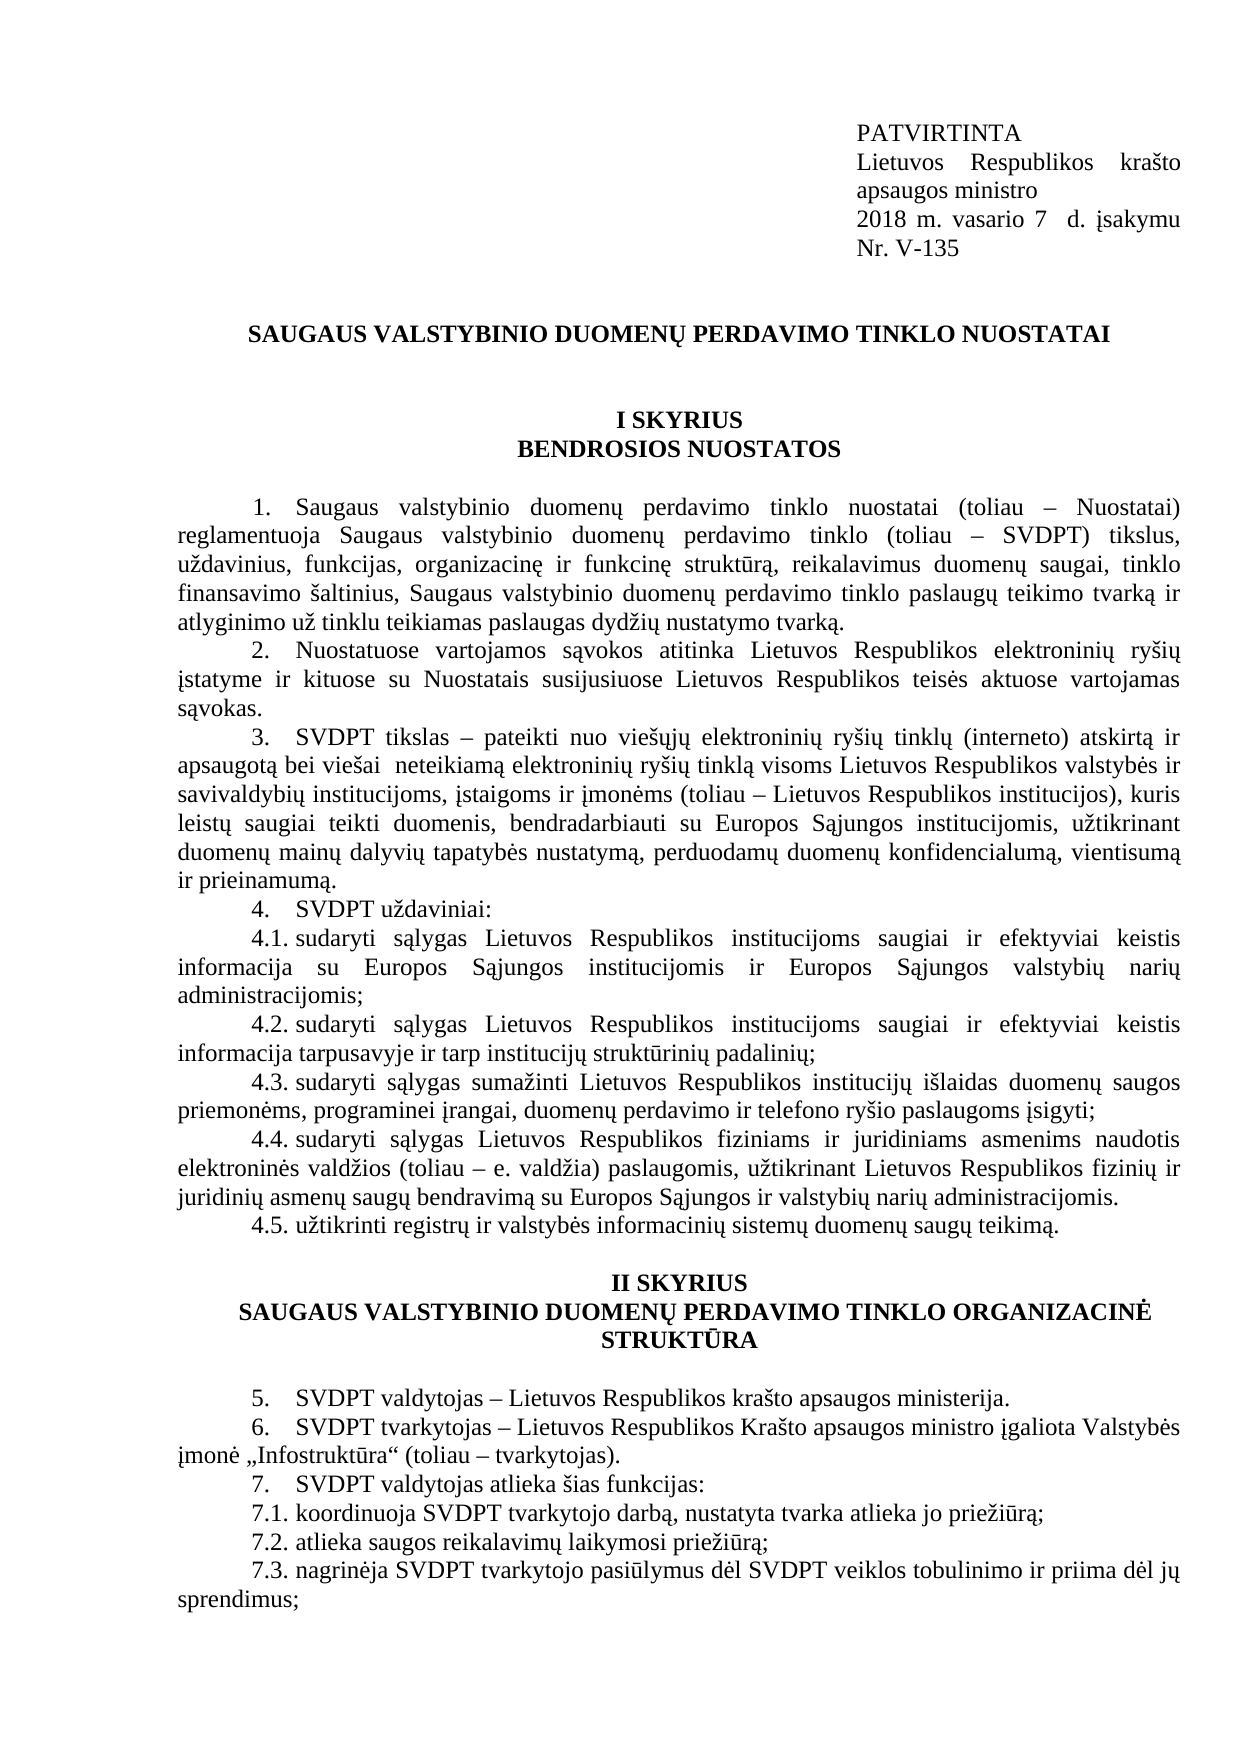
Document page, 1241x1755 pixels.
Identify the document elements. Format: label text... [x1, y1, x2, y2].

text 2018 m. vasario 7 d. įsakymu Nr. V-135 [856, 204, 1181, 262]
text SAUGAUS VALSTYBINIO DUOMENŲ PERDAVIMO TINKLO NUOSTATAI [177, 319, 1181, 348]
text 7.2. atlieka saugos reikalavimų laikymosi priežiūrą; [177, 1527, 1181, 1556]
text 4.2. sudaryti sąlygas Lietuvos Respublikos institucijoms saugiai ir efektyviai keistis informacija tarpusavyje ir tarp institucijų struktūrinių padalinių; [177, 1009, 1181, 1067]
text 2. Nuostatuose vartojamos sąvokos atitinka Lietuvos Respublikos elektroninių ryšių įstatyme ir kituose su Nuostatais susijusiuose Lietuvos Respublikos teisės aktuose vartojamas sąvokas. [177, 636, 1181, 722]
text 5. SVDPT valdytojas – Lietuvos Respublikos krašto apsaugos ministerija. [177, 1383, 1181, 1412]
text 4. SVDPT uždaviniai: [177, 894, 1181, 923]
text 7. SVDPT valdytojas atlieka šias funkcijas: [177, 1469, 1181, 1498]
text 3. SVDPT tikslas – pateikti nuo viešųjų elektroninių ryšių tinklų (interneto) atskirtą ir apsaugotą bei viešai neteikiamą elektroninių ryšių tinklą visoms Lietuvos Respublikos valstybės ir savivaldybių institucijoms, įstaigoms ir įmonėms (toliau – Lietuvos Respublikos institucijos), kuris leistų saugiai teikti duomenis, bendradarbiauti su Europos Sąjungos institucijomis, užtikrinant duomenų mainų dalyvių tapatybės nustatymą, perduodamų duomenų konfidencialumą, vientisumą ir prieinamumą. [177, 722, 1181, 894]
text 7.1. koordinuoja SVDPT tvarkytojo darbą, nustatyta tvarka atlieka jo priežiūrą; [177, 1498, 1181, 1527]
text Lietuvos Respublikos krašto apsaugos ministro [856, 147, 1181, 204]
text 1. Saugaus valstybinio duomenų perdavimo tinklo nuostatai (toliau – Nuostatai) reglamentuoja Saugaus valstybinio duomenų perdavimo tinklo (toliau – SVDPT) tikslus, uždavinius, funkcijas, organizacinę ir funkcinę struktūrą, reikalavimus duomenų saugai, tinklo finansavimo šaltinius, Saugaus valstybinio duomenų perdavimo tinklo paslaugų teikimo tvarką ir atlyginimo už tinklu teikiamas paslaugas dydžių nustatymo tvarką. [177, 492, 1181, 636]
text II SKYRIUS [177, 1268, 1181, 1297]
text 4.5. užtikrinti registrų ir valstybės informacinių sistemų duomenų saugų teikimą. [177, 1211, 1181, 1239]
text I SKYRIUS [177, 406, 1181, 434]
text 6. SVDPT tvarkytojas – Lietuvos Respublikos Krašto apsaugos ministro įgaliota Valstybės įmonė „Infostruktūra“ (toliau – tvarkytojas). [177, 1412, 1181, 1469]
text 4.4. sudaryti sąlygas Lietuvos Respublikos fiziniams ir juridiniams asmenims naudotis elektroninės valdžios (toliau – e. valdžia) paslaugomis, užtikrinant Lietuvos Respublikos fizinių ir juridinių asmenų saugų bendravimą su Europos Sąjungos ir valstybių narių administracijomis. [177, 1124, 1181, 1211]
text BENDROSIOS NUOSTATOS [177, 434, 1181, 463]
text PATVIRTINTA [856, 118, 1181, 147]
text 7.3. nagrinėja SVDPT tvarkytojo pasiūlymus dėl SVDPT veiklos tobulinimo ir priima dėl jų sprendimus; [177, 1556, 1181, 1613]
text 4.3. sudaryti sąlygas sumažinti Lietuvos Respublikos institucijų išlaidas duomenų saugos priemonėms, programinei įrangai, duomenų perdavimo ir telefono ryšio paslaugoms įsigyti; [177, 1067, 1181, 1124]
text 4.1. sudaryti sąlygas Lietuvos Respublikos institucijoms saugiai ir efektyviai keistis informacija su Europos Sąjungos institucijomis ir Europos Sąjungos valstybių narių administracijomis; [177, 923, 1181, 1009]
text SAUGAUS VALSTYBINIO DUOMENŲ PERDAVIMO TINKLO ORGANIZACINĖ STRUKTŪRA [177, 1297, 1181, 1354]
